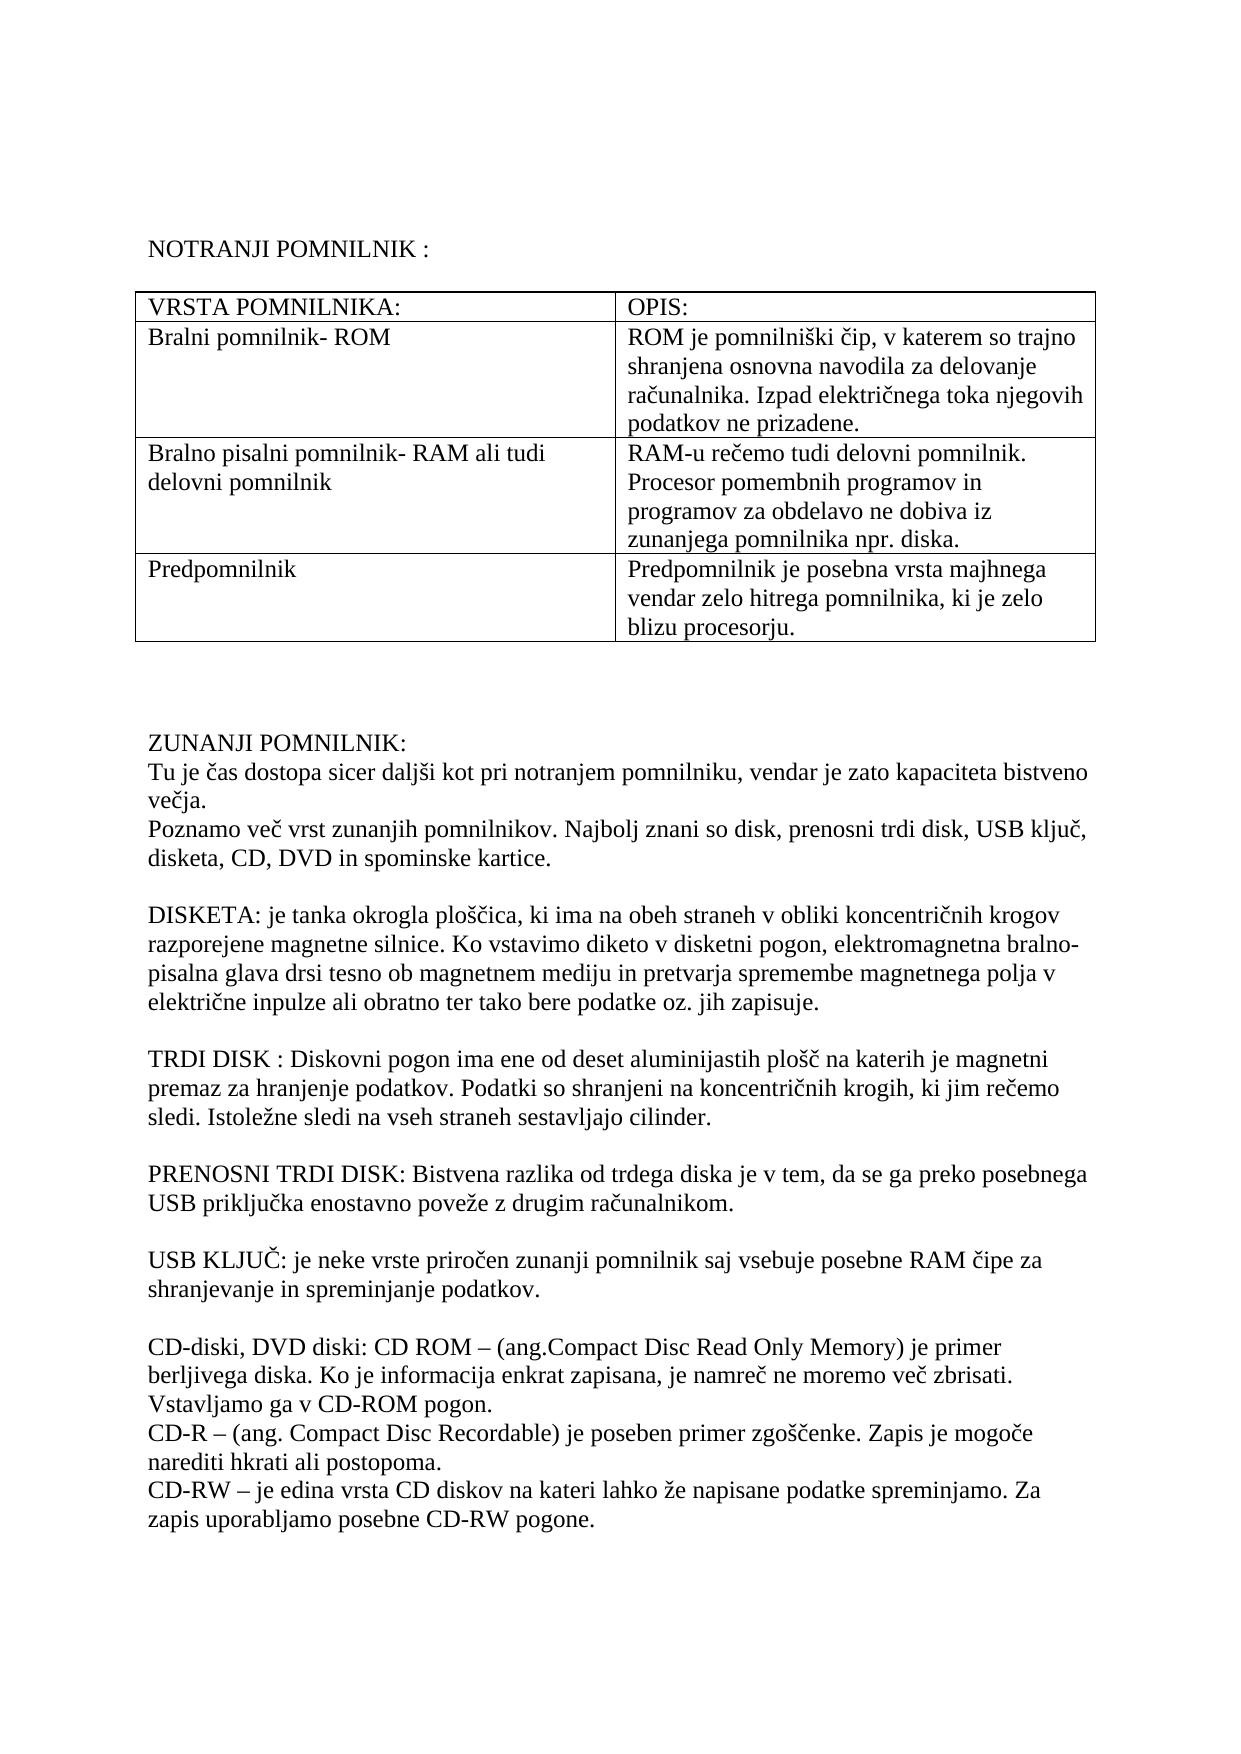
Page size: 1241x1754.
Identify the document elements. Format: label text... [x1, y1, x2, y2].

text TRDI DISK : Diskovni pogon ima ene od deset aluminijastih plošč na katerih je magnetni premaz za hranjenje podatkov. Podatki so shranjeni na koncentričnih krogih, ki jim rečemo sledi. Istoležne sledi na vseh straneh sestavljajo cilinder. [148, 1044, 1093, 1130]
text CD-diski, DVD diski: CD ROM – (ang.Compact Disc Read Only Memory) je primer berljivega diska. Ko je informacija enkrat zapisana, je namreč ne moremo več zbrisati. Vstavljamo ga v CD-ROM pogon. [148, 1332, 1093, 1418]
table_cell Bralno pisalni pomnilnik- RAM ali tudi delovni pomnilnik [136, 438, 615, 553]
table_cell ROM je pomnilniški čip, v katerem so trajno shranjena osnovna navodila za delovanje računalnika. Izpad električnega toka njegovih podatkov ne prizadene. [616, 322, 1095, 437]
text Tu je čas dostopa sicer daljši kot pri notranjem pomnilniku, vendar je zato kapaciteta bistveno večja. [148, 757, 1093, 814]
text ZUNANJI POMNILNIK: [148, 728, 1093, 757]
text CD-R – (ang. Compact Disc Recordable) je poseben primer zgoščenke. Zapis je mogoče narediti hkrati ali postopoma. [148, 1418, 1093, 1475]
table_cell RAM-u rečemo tudi delovni pomnilnik. Procesor pomembnih programov in programov za obdelavo ne dobiva iz zunanjega pomnilnika npr. diska. [616, 438, 1095, 553]
text Poznamo več vrst zunanjih pomnilnikov. Najbolj znani so disk, prenosni trdi disk, USB ključ, disketa, CD, DVD in spominske kartice. [148, 814, 1093, 872]
table_header OPIS: [616, 293, 1095, 321]
text PRENOSNI TRDI DISK: Bistvena razlika od trdega diska je v tem, da se ga preko posebnega USB priključka enostavno poveže z drugim računalnikom. [148, 1159, 1093, 1217]
text DISKETA: je tanka okrogla ploščica, ki ima na obeh straneh v obliki koncentričnih krogov razporejene magnetne silnice. Ko vstavimo diketo v disketni pogon, elektromagnetna bralno-pisalna glava drsi tesno ob magnetnem mediju in pretvarja spremembe magnetnega polja v električne inpulze ali obratno ter tako bere podatke oz. jih zapisuje. [148, 900, 1093, 1015]
table_cell Predpomnilnik je posebna vrsta majhnega vendar zelo hitrega pomnilnika, ki je zelo blizu procesorju. [616, 554, 1095, 641]
text USB KLJUČ: je neke vrste priročen zunanji pomnilnik saj vsebuje posebne RAM čipe za shranjevanje in spreminjanje podatkov. [148, 1245, 1093, 1303]
text CD-RW – je edina vrsta CD diskov na kateri lahko že napisane podatke spreminjamo. Za zapis uporabljamo posebne CD-RW pogone. [148, 1475, 1093, 1533]
text NOTRANJI POMNILNIK : [148, 234, 1093, 263]
table_cell Predpomnilnik [136, 554, 615, 641]
table_cell Bralni pomnilnik- ROM [136, 322, 615, 437]
table_header VRSTA POMNILNIKA: [136, 293, 615, 321]
